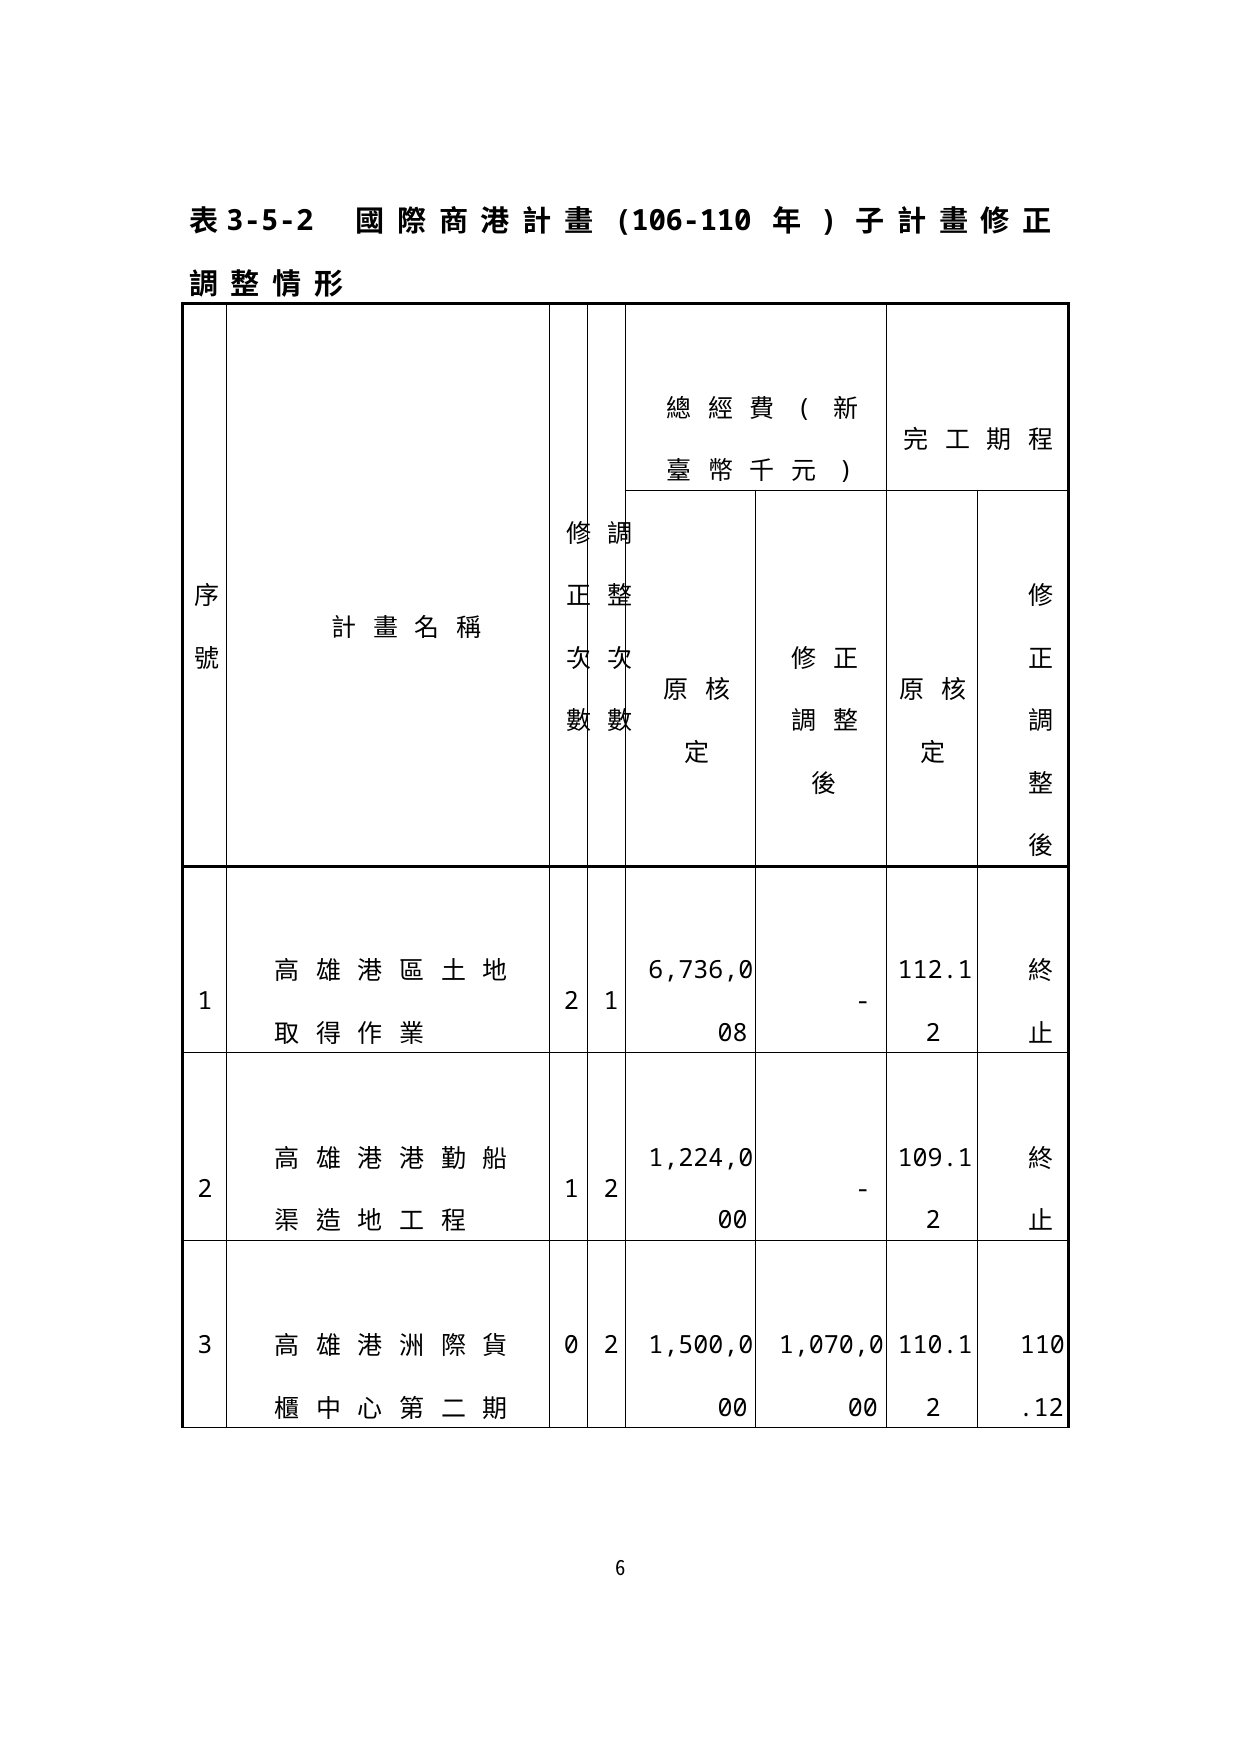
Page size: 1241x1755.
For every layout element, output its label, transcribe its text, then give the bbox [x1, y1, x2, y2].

table_cell 2 [588, 1053, 625, 1240]
table_cell 修正調整後 [978, 491, 1067, 865]
table_cell 1 [588, 868, 625, 1052]
table_cell 110.12 [887, 1241, 977, 1427]
table_cell - [756, 868, 886, 1052]
table_cell 高雄港港勤船渠造地工程 [227, 1053, 549, 1240]
table_header 計畫名稱 [227, 305, 549, 865]
table_cell 2 [588, 1241, 625, 1427]
table_header 修正次數 [550, 305, 587, 865]
table_cell 2 [184, 1053, 226, 1240]
table_cell 高雄港區土地取得作業 [227, 868, 549, 1052]
table_header 完工期程 [887, 305, 1067, 490]
table_cell 原核定 [887, 491, 977, 865]
table_cell 3 [184, 1241, 226, 1427]
table_cell 1,070,000 [756, 1241, 886, 1427]
table_cell 原核定 [626, 491, 755, 865]
text 表3-5-2 國際商港計畫(106-110年)子計畫修正調整情形 [183, 177, 1058, 302]
table_cell 0 [550, 1241, 587, 1427]
table_cell 1 [550, 1053, 587, 1240]
table_cell 2 [550, 868, 587, 1052]
table_cell 終止 [978, 1053, 1067, 1240]
table_header 調整次數 [588, 305, 625, 865]
table_header 序號 [184, 305, 226, 865]
table_cell 6,736,008 [626, 868, 755, 1052]
table_cell 109.12 [887, 1053, 977, 1240]
table_cell 110.12 [978, 1241, 1067, 1427]
table_cell 終止 [978, 868, 1067, 1052]
table_cell 1,500,000 [626, 1241, 755, 1427]
table_cell 1,224,000 [626, 1053, 755, 1240]
table_cell - [756, 1053, 886, 1240]
table_header 總經費(新臺幣千元) [626, 305, 886, 490]
table_cell 1 [184, 868, 226, 1052]
table_cell 修正調整後 [756, 491, 886, 865]
table_cell 高雄港洲際貨櫃中心第二期 [227, 1241, 549, 1427]
table_cell 112.12 [887, 868, 977, 1052]
